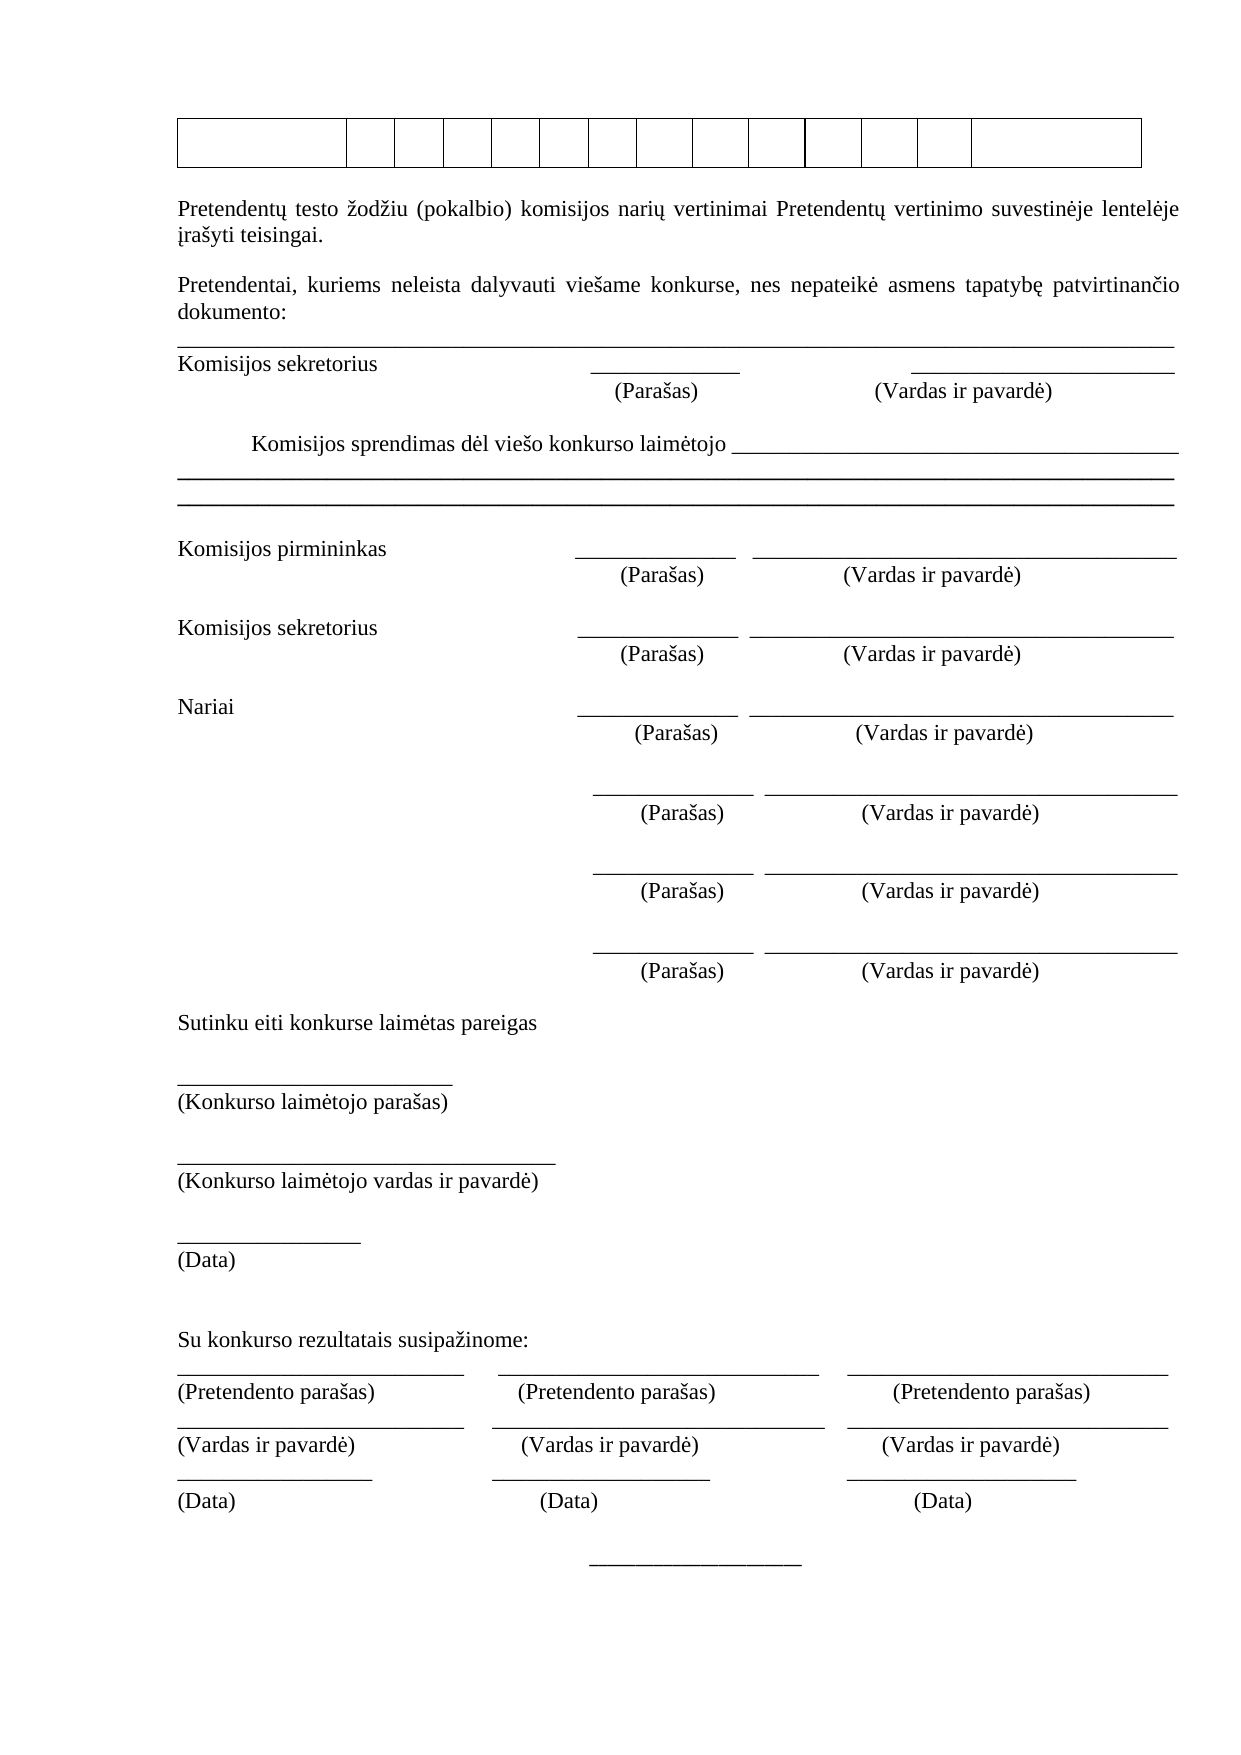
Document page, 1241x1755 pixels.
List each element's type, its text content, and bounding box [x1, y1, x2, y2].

text (Konkurso laimėtojo vardas ir pavardė) [177, 1167, 1181, 1194]
text ________________________ [177, 1062, 1181, 1088]
text _________________ ___________________ ____________________ [177, 1457, 1181, 1484]
text Pretendentai, kuriems neleista dalyvauti viešame konkurse, nes nepateikė asmens tapatybę patvirtinančio dokumento: _______________________________________________________________________________________ [177, 271, 1181, 351]
text (Parašas) (Vardas ir pavardė) [177, 561, 1181, 588]
text ______________________________________________________________________________________________________________________________________________________________________________ [177, 456, 1181, 509]
text _________________________ _____________________________ ____________________________ [177, 1405, 1181, 1431]
text (Konkurso laimėtojo parašas) [177, 1088, 1181, 1115]
text Komisijos sprendimas dėl viešo konkurso laimėtojo _______________________________________ [177, 429, 1181, 456]
text (Data) (Data) (Data) [177, 1484, 1181, 1515]
table_cell [749, 119, 804, 167]
text Sutinku eiti konkurse laimėtas pareigas [177, 1009, 1181, 1036]
text (Vardas ir pavardė) (Vardas ir pavardė) (Vardas ir pavardė) [177, 1431, 1181, 1457]
table_cell [540, 119, 588, 167]
table_cell [492, 119, 539, 167]
text (Data) [177, 1247, 1181, 1273]
text ________________ [177, 1220, 1181, 1247]
text (Parašas) (Vardas ir pavardė) [177, 640, 1181, 667]
table_cell [178, 119, 346, 167]
table_cell [444, 119, 491, 167]
table_cell [395, 119, 443, 167]
text (Parašas) (Vardas ir pavardė) [177, 798, 1181, 825]
text (Parašas) (Vardas ir pavardė) [177, 878, 1181, 904]
table_cell [972, 119, 1141, 167]
text Pretendentų testo žodžiu (pokalbio) komisijos narių vertinimai Pretendentų vertinimo suvestinėje lentelėje įrašyti teisingai. [177, 195, 1181, 247]
table_cell [693, 119, 748, 167]
text _________________________ ____________________________ ____________________________ [177, 1352, 1181, 1378]
text Komisijos sekretorius ______________ _____________________________________ [177, 614, 1181, 640]
text Komisijos sekretorius _____________ _______________________ [177, 351, 1181, 377]
text Su konkurso rezultatais susipažinome: [177, 1326, 1181, 1352]
text (Parašas) (Vardas ir pavardė) [177, 719, 1181, 746]
table_cell [862, 119, 917, 167]
text Komisijos pirmininkas ______________ _____________________________________ [177, 535, 1181, 561]
text (Parašas) (Vardas ir pavardė) [177, 377, 1181, 403]
text (Parašas) (Vardas ir pavardė) [177, 957, 1181, 983]
text _______________________ [177, 1541, 1181, 1570]
text ______________ ____________________________________ [177, 851, 1181, 878]
table_cell [806, 119, 861, 167]
text (Pretendento parašas) (Pretendento parašas) (Pretendento parašas) [177, 1378, 1181, 1405]
table_cell [918, 119, 971, 167]
text ______________ ____________________________________ [177, 930, 1181, 957]
table_cell [589, 119, 636, 167]
text _________________________________ [177, 1141, 1181, 1167]
table_cell [347, 119, 394, 167]
table_cell [637, 119, 692, 167]
text Nariai ______________ _____________________________________ [177, 693, 1181, 719]
text ______________ ____________________________________ [177, 772, 1181, 798]
